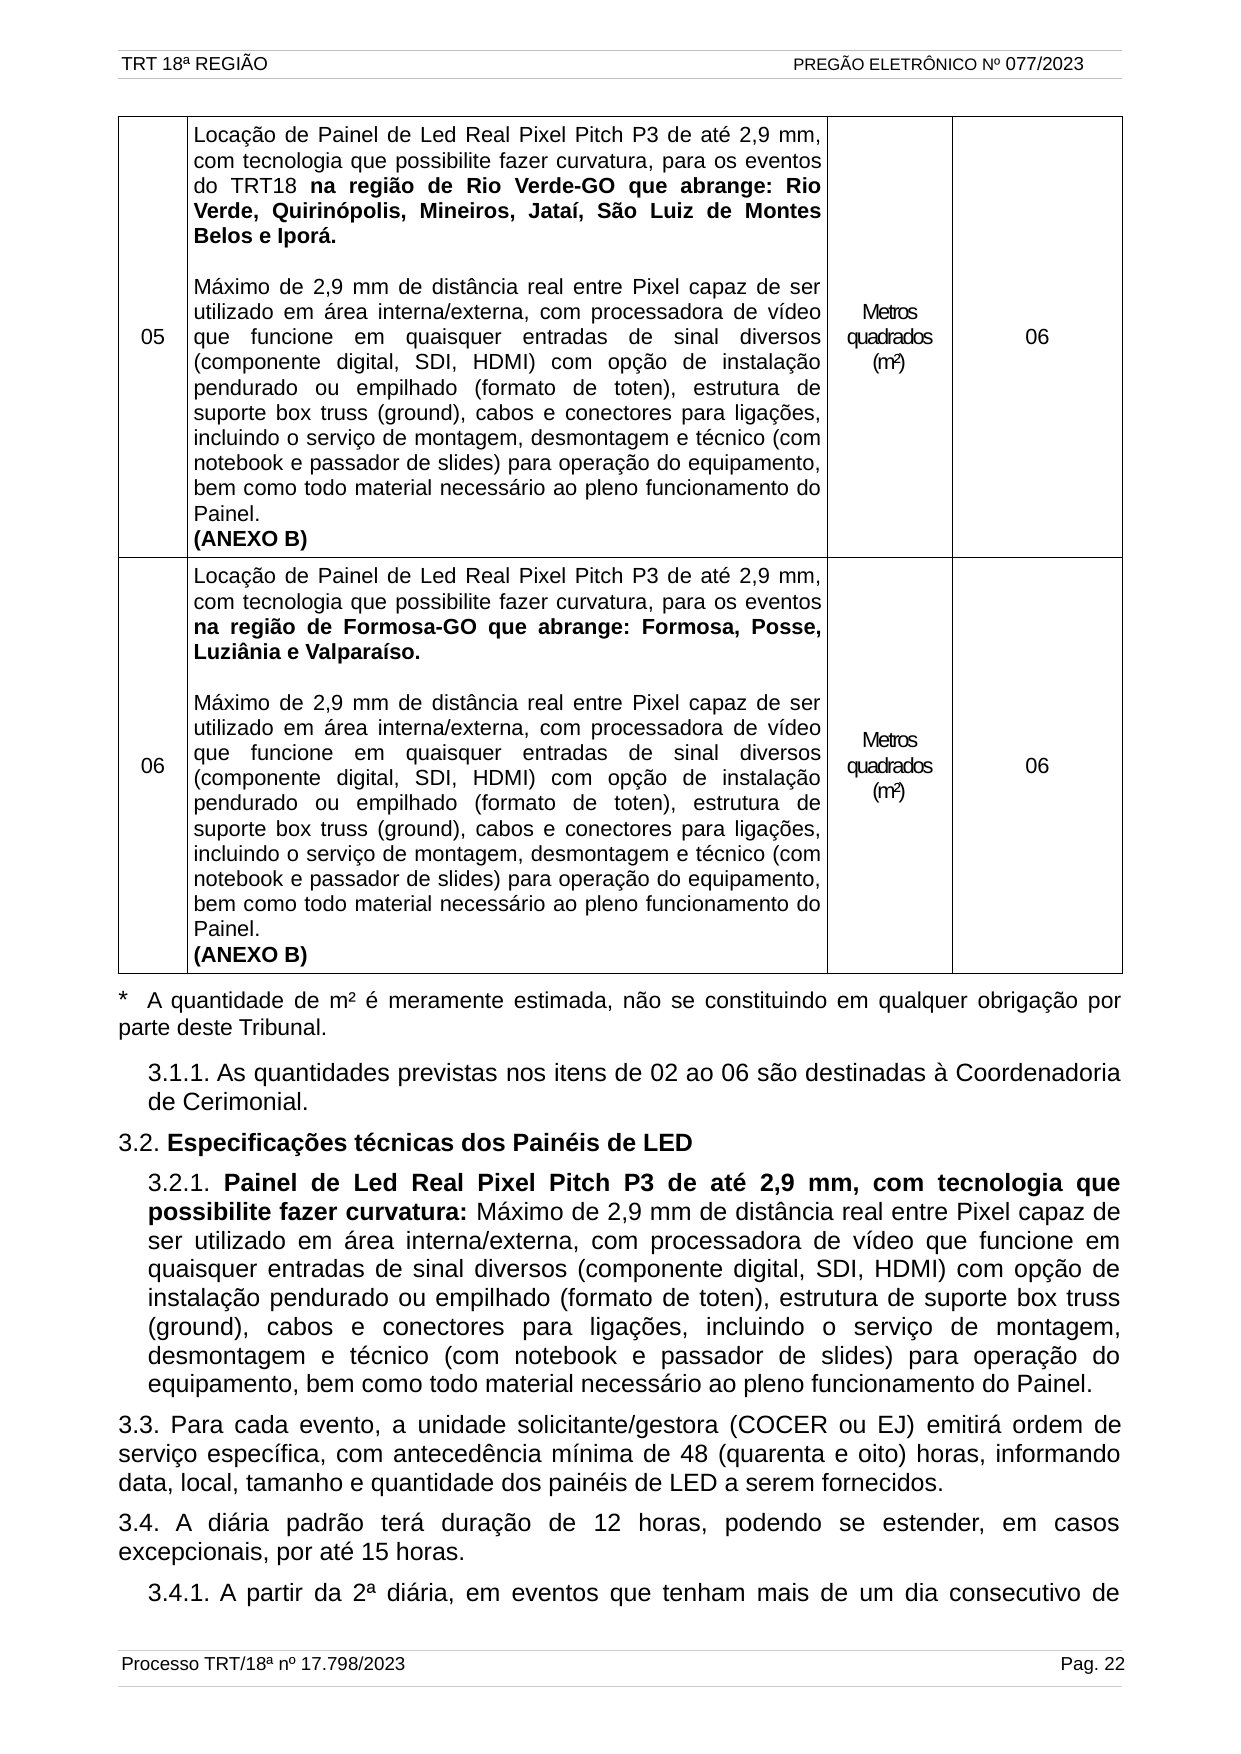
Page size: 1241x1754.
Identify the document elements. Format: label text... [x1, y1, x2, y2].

text * A quantidade de m² é meramente estimada, não se constituindo em qualquer obrigação por parte deste Tribunal. [118, 985, 1122, 1040]
table_cell Metros quadrados (m²) [828, 558, 952, 972]
text 3.2.1. Painel de Led Real Pixel Pitch P3 de até 2,9 mm, com tecnologia que possibilite fazer curvatura: Máximo de 2,9 mm de distância real entre Pixel capaz de ser utilizado em área interna/externa, com processadora de vídeo que funcione em quaisquer entradas de sinal diversos (componente digital, SDI, HDMI) com opção de instalação pendurado ou empilhado (formato de toten), estrutura de suporte box truss (ground), cabos e conectores para ligações, incluindo o serviço de montagem, desmontagem e técnico (com notebook e passador de slides) para operação do equipamento, bem como todo material necessário ao pleno funcionamento do Painel. [148, 1168, 1122, 1398]
table_cell Metros quadrados (m²) [828, 117, 952, 557]
table_cell 06 [953, 558, 1122, 972]
text 3.4.1. A partir da 2ª diária, em eventos que tenham mais de um dia consecutivo de [148, 1577, 1122, 1606]
text 3.1.1. As quantidades previstas nos itens de 02 ao 06 são destinadas à Coordenadoria de Cerimonial. [148, 1058, 1122, 1116]
table_cell 06 [953, 117, 1122, 557]
text 3.4. A diária padrão terá duração de 12 horas, podendo se estender, em casos excepcionais, por até 15 horas. [118, 1508, 1122, 1566]
table_cell 05 [119, 117, 187, 557]
table_cell 06 [119, 558, 187, 972]
text 3.2. Especificações técnicas dos Painéis de LED [118, 1127, 1122, 1156]
table_cell Locação de Painel de Led Real Pixel Pitch P3 de até 2,9 mm, com tecnologia que possibilite fazer curvatura, para os eventos do TRT18 na região de Rio Verde-GO que abrange: Rio Verde, Quirinópolis, Mineiros, Jataí, São Luiz de Montes Belos e Iporá. Máximo de 2,9 mm de distância real entre Pixel capaz de ser utilizado em área interna/externa, com processadora de vídeo que funcione em quaisquer entradas de sinal diversos (componente digital, SDI, HDMI) com opção de instalação pendurado ou empilhado (formato de toten), estrutura de suporte box truss (ground), cabos e conectores para ligações, incluindo o serviço de montagem, desmontagem e técnico (com notebook e passador de slides) para operação do equipamento, bem como todo material necessário ao pleno funcionamento do Painel. (ANEXO B) [188, 117, 827, 557]
text 3.3. Para cada evento, a unidade solicitante/gestora (COCER ou EJ) emitirá ordem de serviço específica, com antecedência mínima de 48 (quarenta e oito) horas, informando data, local, tamanho e quantidade dos painéis de LED a serem fornecidos. [118, 1410, 1122, 1496]
table_cell Locação de Painel de Led Real Pixel Pitch P3 de até 2,9 mm, com tecnologia que possibilite fazer curvatura, para os eventos na região de Formosa-GO que abrange: Formosa, Posse, Luziânia e Valparaíso. Máximo de 2,9 mm de distância real entre Pixel capaz de ser utilizado em área interna/externa, com processadora de vídeo que funcione em quaisquer entradas de sinal diversos (componente digital, SDI, HDMI) com opção de instalação pendurado ou empilhado (formato de toten), estrutura de suporte box truss (ground), cabos e conectores para ligações, incluindo o serviço de montagem, desmontagem e técnico (com notebook e passador de slides) para operação do equipamento, bem como todo material necessário ao pleno funcionamento do Painel. (ANEXO B) [188, 558, 827, 972]
